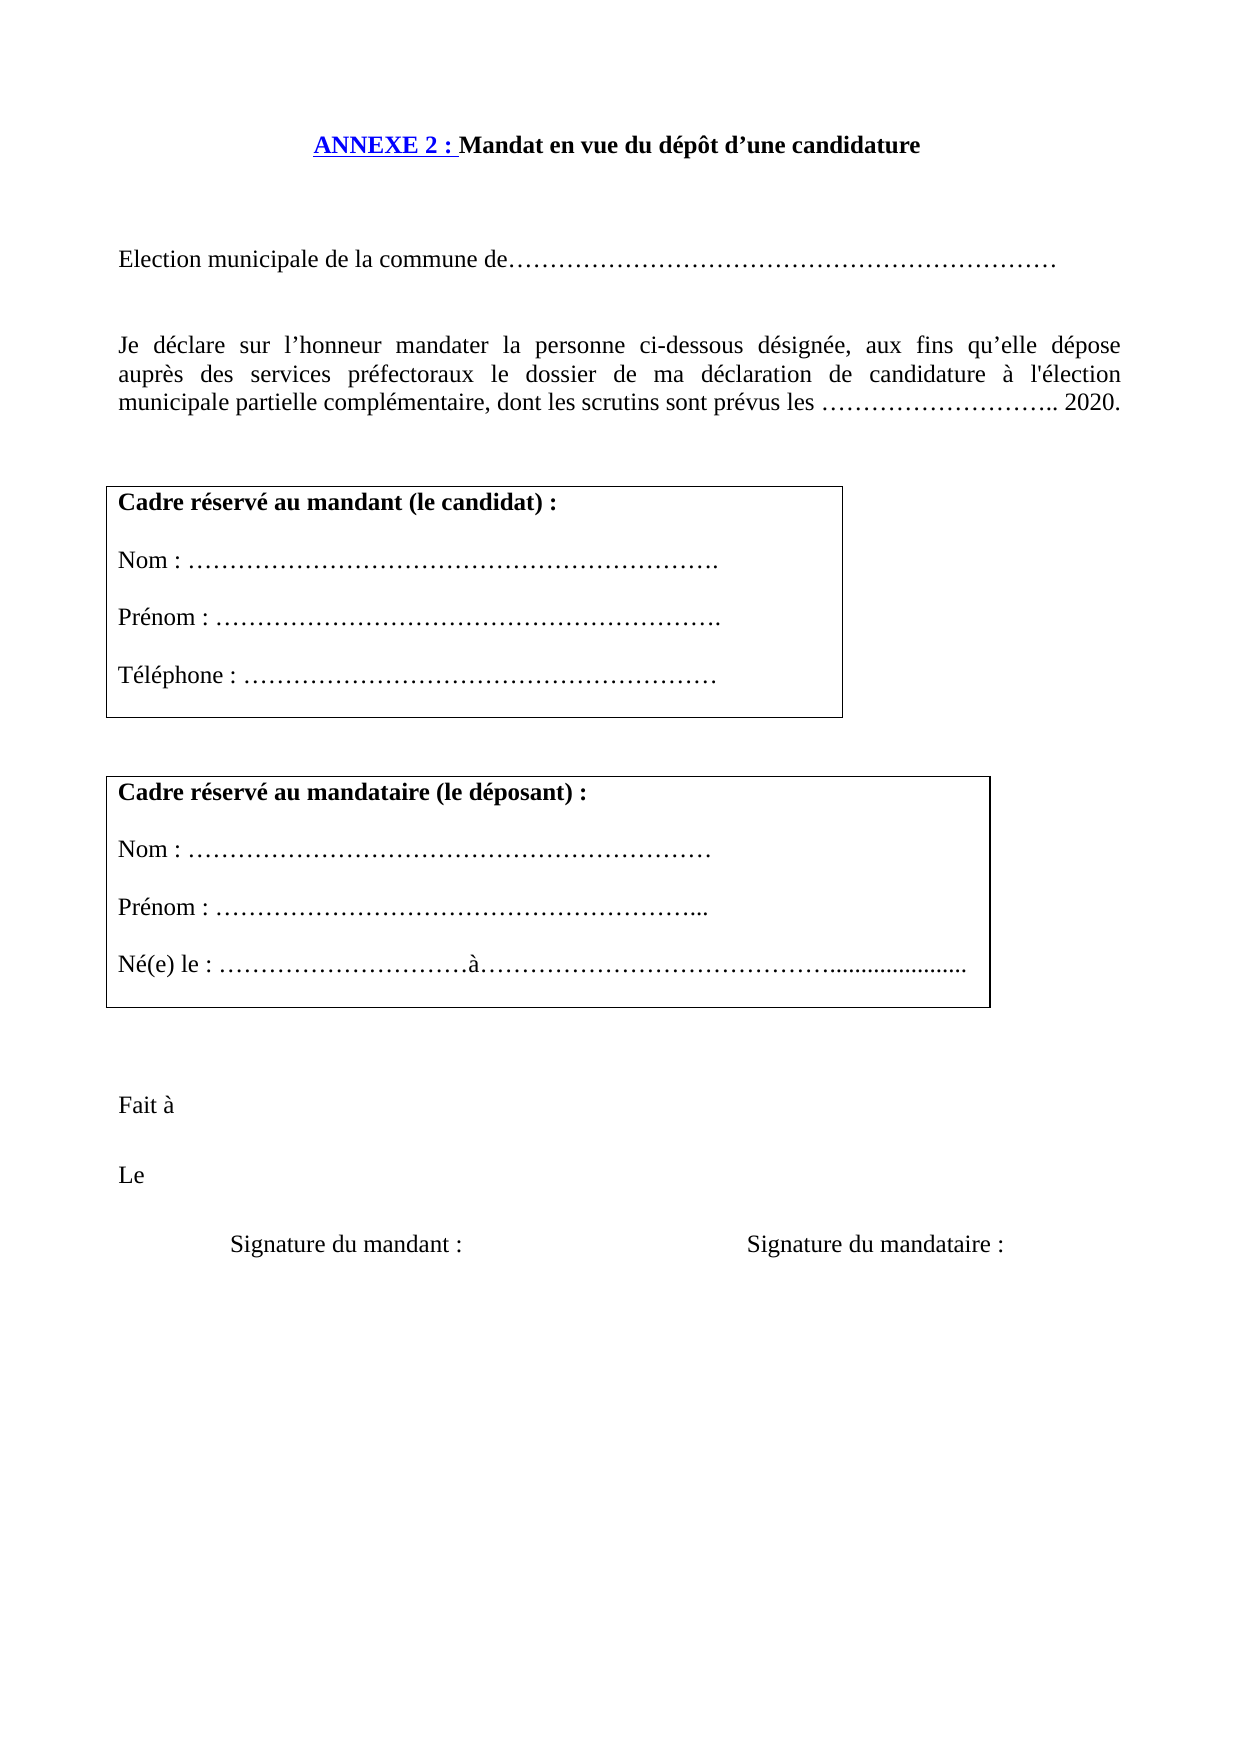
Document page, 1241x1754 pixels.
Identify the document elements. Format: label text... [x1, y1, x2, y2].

text Fait à [118, 1090, 1122, 1147]
text Je déclare sur l’honneur mandater la personne ci-dessous désignée, aux fins qu’elle dépose auprès des services préfectoraux le dossier de ma déclaration de candidature à l'élection municipale partielle complémentaire, dont les scrutins sont prévus les ……………………….. 2020. [118, 330, 1122, 416]
table_header Cadre réservé au mandataire (le déposant) : Nom : ……………………………………………………… Prénom : …………………………………………………... Né(e) le : …………………………à……………………………………...................... [107, 777, 989, 1007]
subtitle ANNEXE 2 : Mandat en vue du dépôt d’une candidature [118, 131, 1122, 159]
table_header Cadre réservé au mandant (le candidat) : Nom : ………………………………………………………. Prénom : ……………………………………………………. Téléphone : ………………………………………………… [107, 487, 842, 717]
text Election municipale de la commune de………………………………………………………… [118, 244, 1122, 301]
subtitle Signature du mandant : Signature du mandataire : [118, 1229, 1122, 1258]
text Le [118, 1160, 1122, 1216]
